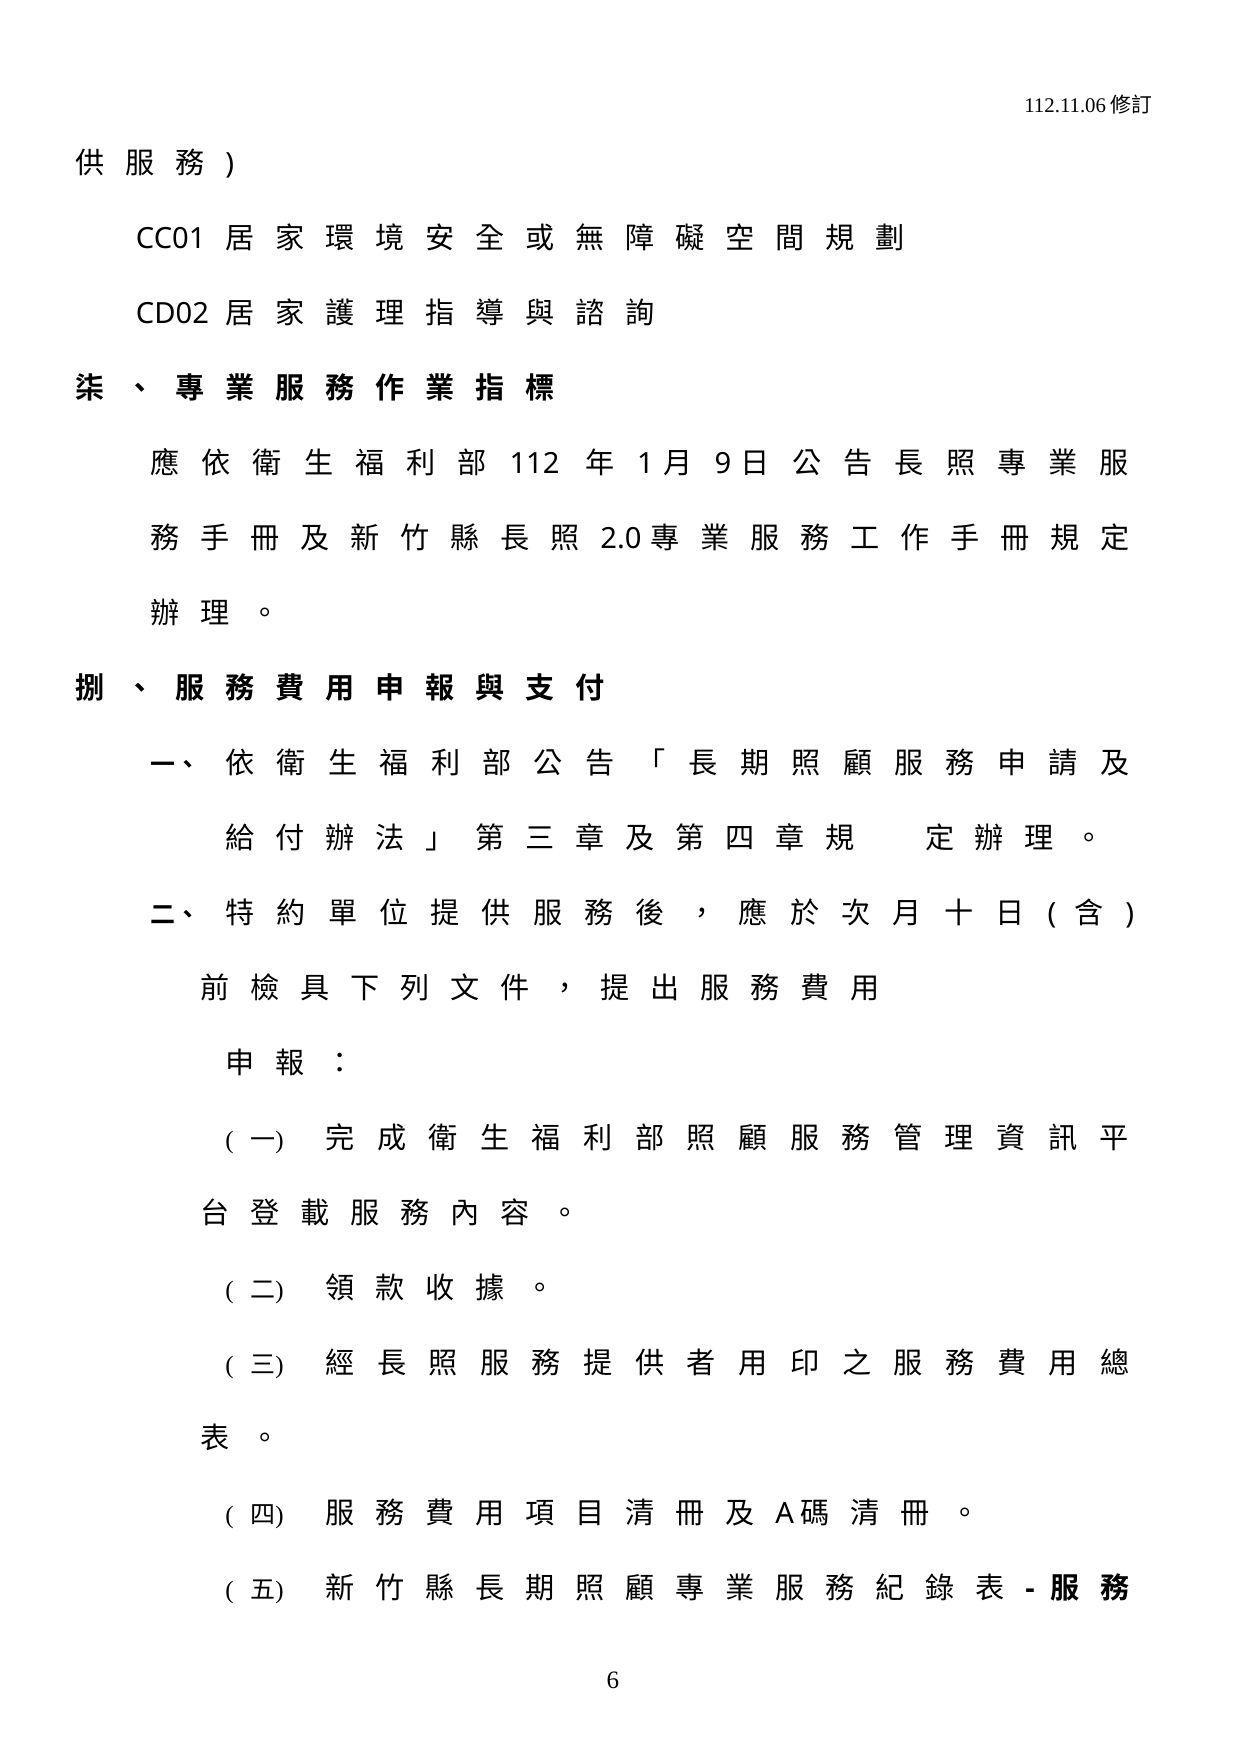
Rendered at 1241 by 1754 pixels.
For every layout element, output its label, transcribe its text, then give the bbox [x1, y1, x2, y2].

subtitle 申報： [179, 1023, 1150, 1098]
subtitle 服務費用項目清冊及A碼清冊。 [190, 1473, 1150, 1548]
text CD02 居家護理指導與諮詢 [75, 273, 1150, 348]
subtitle 新竹縣長期照顧專業服務紀錄表- 服務 [190, 1548, 1150, 1623]
subtitle 捌、服務費用申報與支付 [75, 648, 1150, 723]
subtitle 完成衛生福利部照顧服務管理資訊平台登載服務內容。 [190, 1098, 1150, 1248]
subtitle 經長照服務提供者用印之服務費用總表。 [190, 1323, 1150, 1473]
subtitle 依衛生福利部公告「長期照顧服務申請及給付辦法」第三章及第四章規 定辦理。 [134, 723, 1150, 873]
text 供服務) [75, 123, 1150, 198]
subtitle 柒、專業服務作業指標 [75, 348, 1150, 423]
subtitle 特約單位提供服務後，應於次月十日(含)前檢具下列文件，提出服務費用 [128, 873, 1150, 1023]
subtitle 領款收據。 [190, 1248, 1150, 1323]
subtitle 應依衛生福利部112年1月9日公告長照專業服務手冊及新竹縣長照2.0專業服務工作手冊規定辦理。 [140, 423, 1150, 648]
text CC01 居家環境安全或無障礙空間規劃 [75, 198, 1150, 273]
